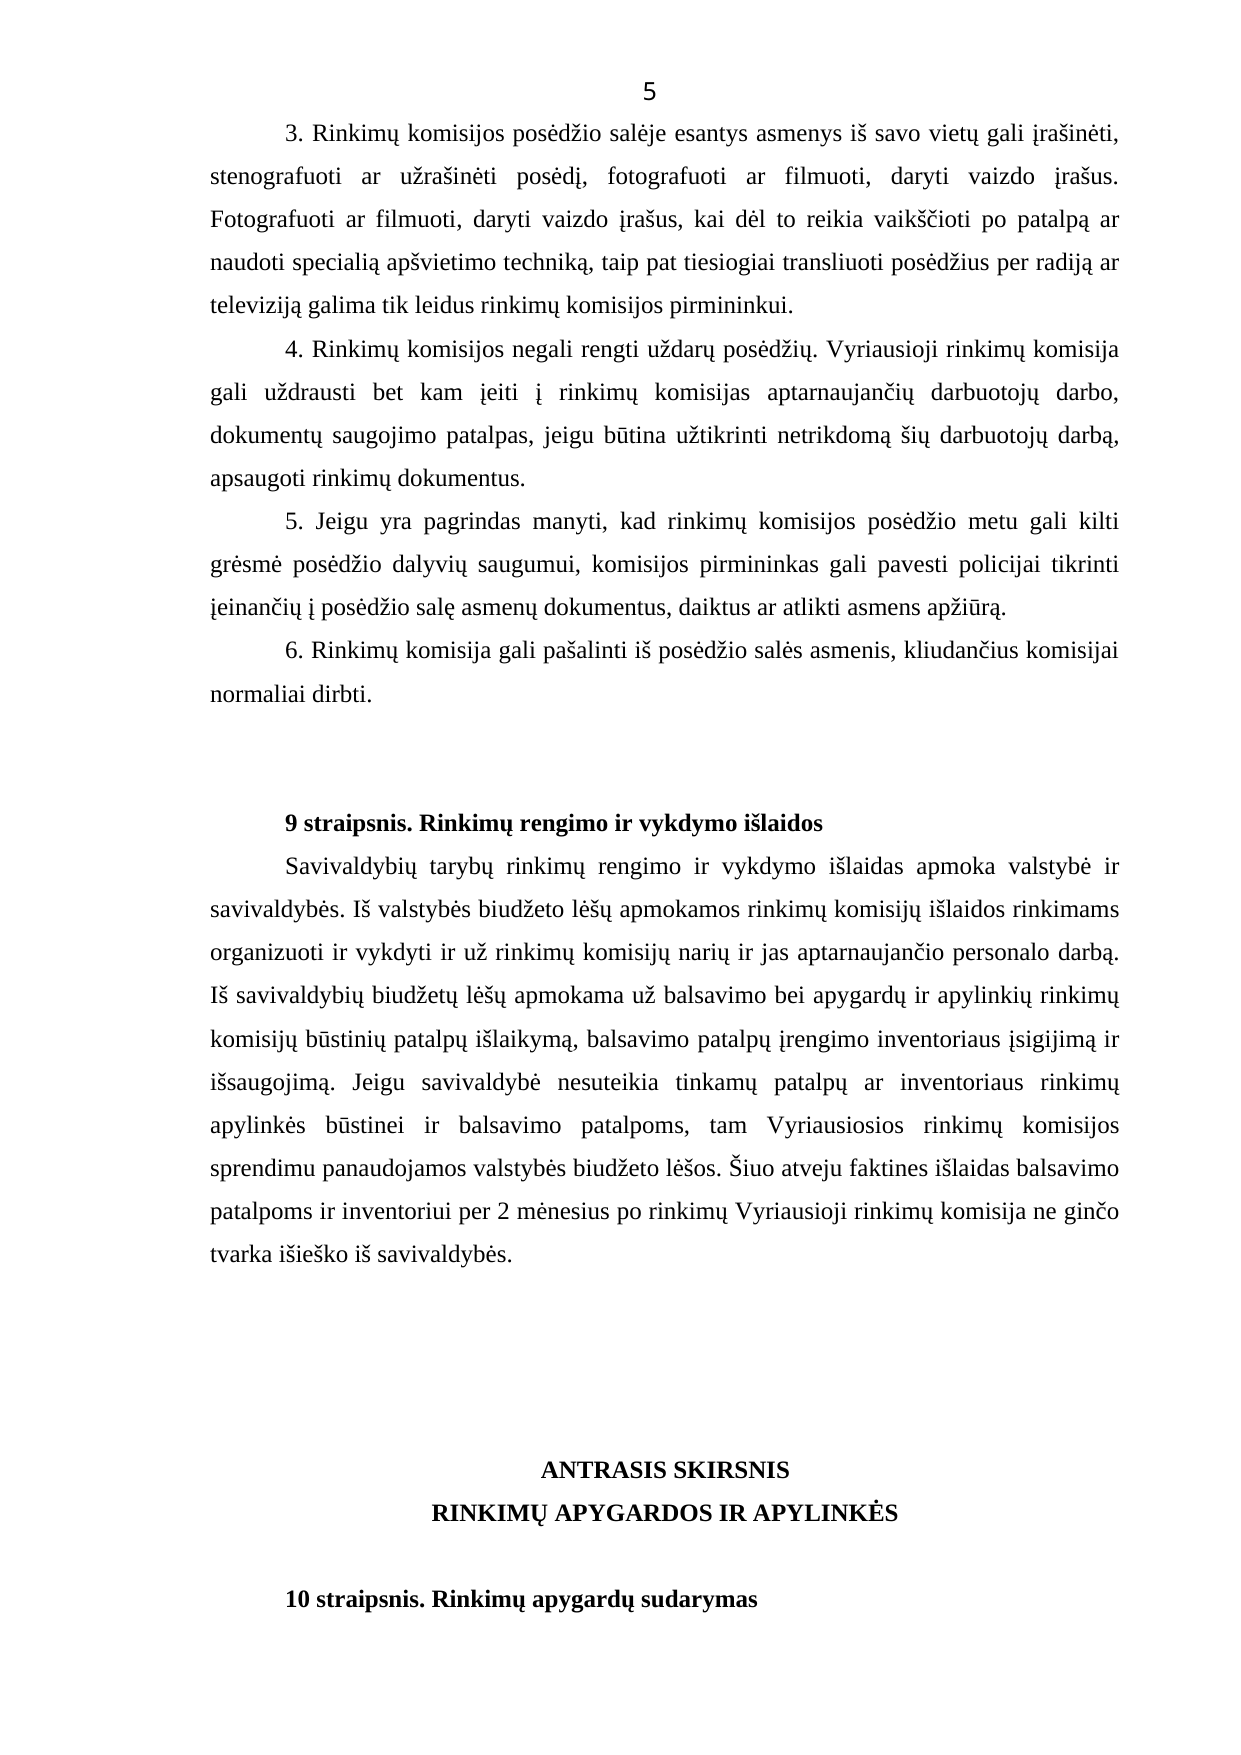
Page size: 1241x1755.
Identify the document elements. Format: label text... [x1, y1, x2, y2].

text 6. Rinkimų komisija gali pašalinti iš posėdžio salės asmenis, kliudančius komisijai normaliai dirbti. [210, 636, 1120, 707]
text ANTRASIS SKIRSNIS [210, 1455, 1120, 1484]
text 4. Rinkimų komisijos negali rengti uždarų posėdžių. Vyriausioji rinkimų komisija gali uždrausti bet kam įeiti į rinkimų komisijas aptarnaujančių darbuotojų darbo, dokumentų saugojimo patalpas, jeigu būtina užtikrinti netrikdomą šių darbuotojų darbą, apsaugoti rinkimų dokumentus. [210, 334, 1120, 492]
text 10 straipsnis. Rinkimų apygardų sudarymas [210, 1584, 1120, 1613]
text 3. Rinkimų komisijos posėdžio salėje esantys asmenys iš savo vietų gali įrašinėti, stenografuoti ar užrašinėti posėdį, fotografuoti ar filmuoti, daryti vaizdo įrašus. Fotografuoti ar filmuoti, daryti vaizdo įrašus, kai dėl to reikia vaikščioti po patalpą ar naudoti specialią apšvietimo techniką, taip pat tiesiogiai transliuoti posėdžius per radiją ar televiziją galima tik leidus rinkimų komisijos pirmininkui. [210, 118, 1120, 319]
text 9 straipsnis. Rinkimų rengimo ir vykdymo išlaidos [210, 808, 1120, 837]
text Savivaldybių tarybų rinkimų rengimo ir vykdymo išlaidas apmoka valstybė ir savivaldybės. Iš valstybės biudžeto lėšų apmokamos rinkimų komisijų išlaidos rinkimams organizuoti ir vykdyti ir už rinkimų komisijų narių ir jas aptarnaujančio personalo darbą. Iš savivaldybių biudžetų lėšų apmokama už balsavimo bei apygardų ir apylinkių rinkimų komisijų būstinių patalpų išlaikymą, balsavimo patalpų įrengimo inventoriaus įsigijimą ir išsaugojimą. Jeigu savivaldybė nesuteikia tinkamų patalpų ar inventoriaus rinkimų apylinkės būstinei ir balsavimo patalpoms, tam Vyriausiosios rinkimų komisijos sprendimu panaudojamos valstybės biudžeto lėšos. Šiuo atveju faktines išlaidas balsavimo patalpoms ir inventoriui per 2 mėnesius po rinkimų Vyriausioji rinkimų komisija ne ginčo tvarka išieško iš savivaldybės. [210, 851, 1120, 1268]
text RINKIMŲ APYGARDOS IR APYLINKĖS [210, 1498, 1120, 1527]
text 5. Jeigu yra pagrindas manyti, kad rinkimų komisijos posėdžio metu gali kilti grėsmė posėdžio dalyvių saugumui, komisijos pirmininkas gali pavesti policijai tikrinti įeinančių į posėdžio salę asmenų dokumentus, daiktus ar atlikti asmens apžiūrą. [210, 506, 1120, 621]
